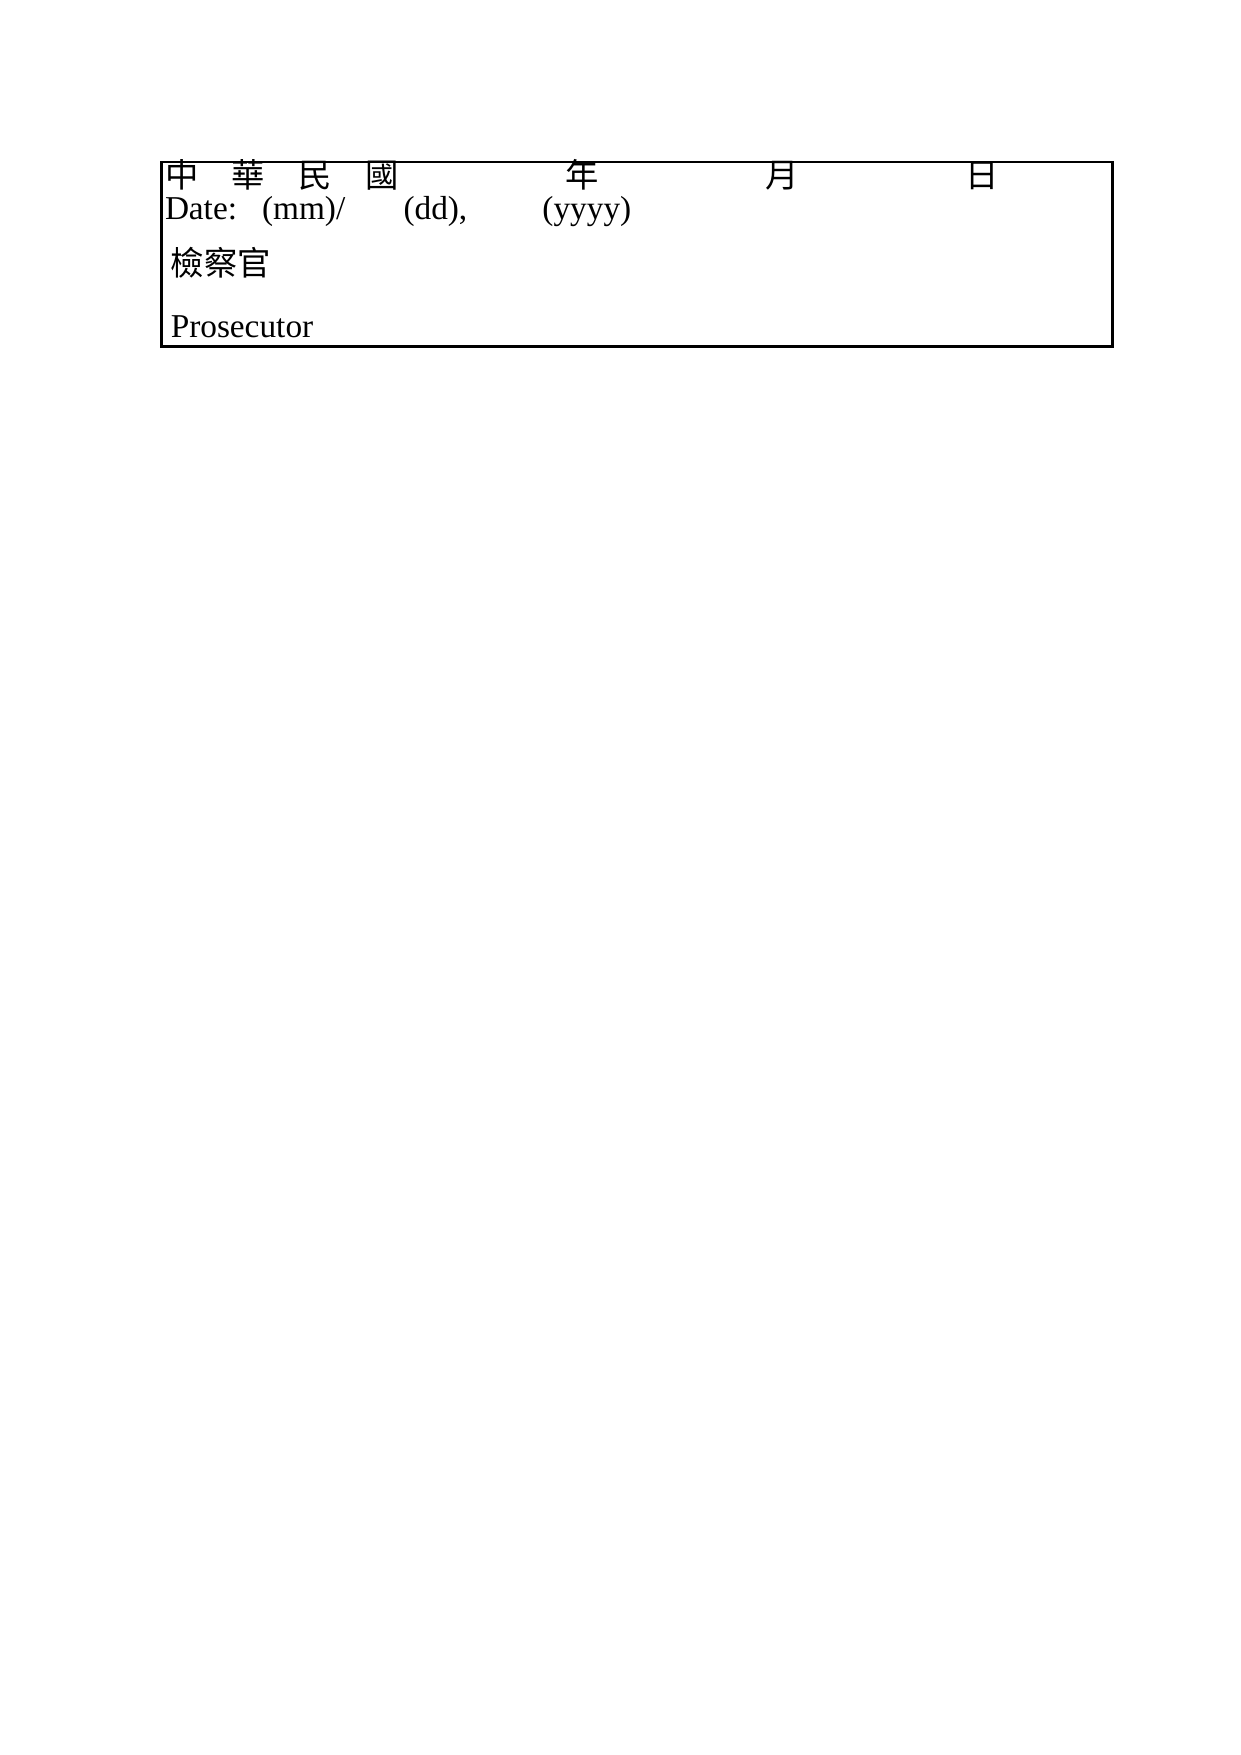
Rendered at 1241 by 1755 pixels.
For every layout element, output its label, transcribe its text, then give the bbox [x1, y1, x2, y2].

table_cell 中 華 民 國 年 月 日 Date: (mm)/ (dd), (yyyy) 檢察官 Prosecutor [163, 163, 1111, 345]
